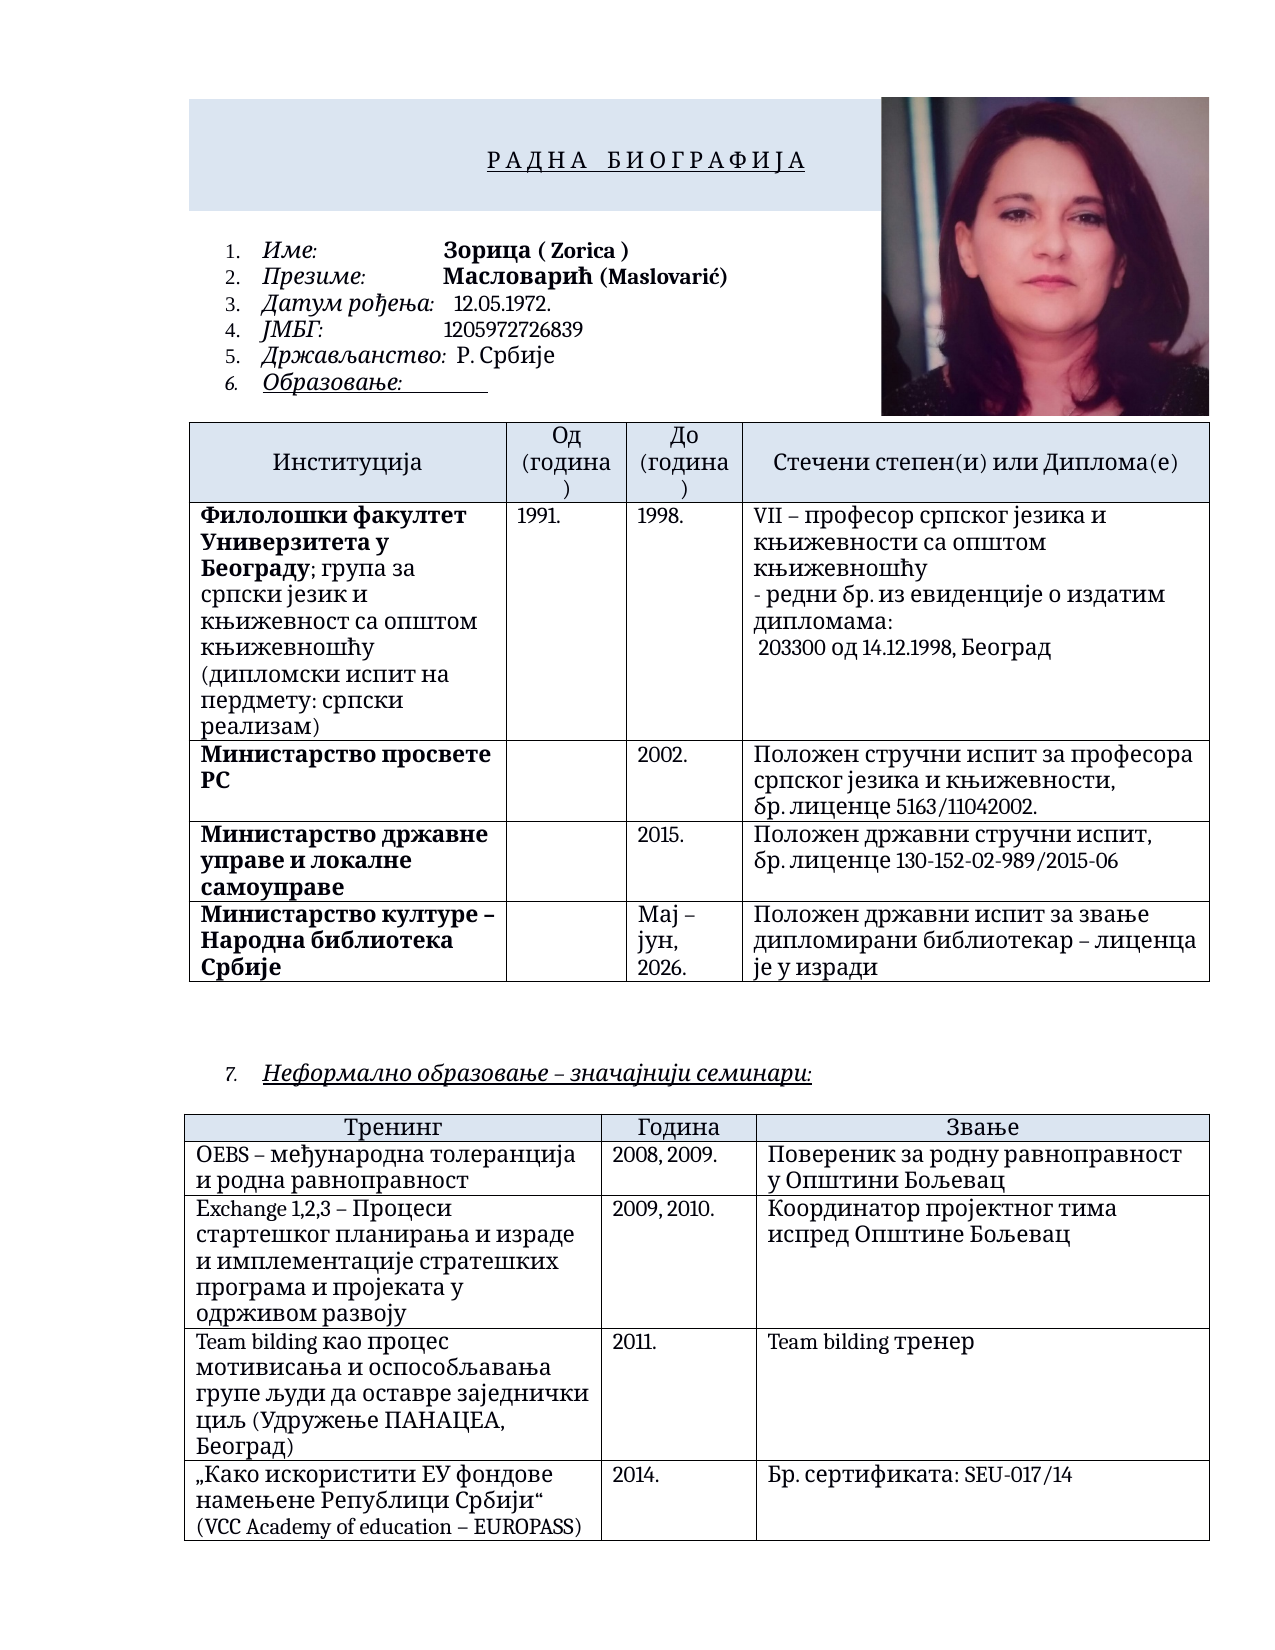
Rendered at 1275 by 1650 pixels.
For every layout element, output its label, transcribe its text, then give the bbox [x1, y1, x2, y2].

table_header Р А Д Н А Б И О Г Р А Ф И Ј А [189, 99, 881, 211]
table_cell Бр. сертификата: SEU-017/14 [757, 1461, 1209, 1540]
table_header До (година) [627, 423, 742, 502]
table_header Институција [190, 423, 506, 502]
table_cell [507, 822, 626, 901]
list Презиме: Масловарић (Maslovarić) [225, 264, 881, 290]
table_cell 2014. [602, 1461, 756, 1540]
table_cell 1998. [627, 503, 742, 740]
table_cell Филолошки факултет Универзитета у Београду; група за српски језик и књижевност са општом књижевношћу (дипломски испит на пердмету: српски реализам) [190, 503, 506, 740]
table_cell [507, 902, 626, 981]
list Неформално образовање – значајнији семинари: [225, 1061, 1087, 1087]
table_header Тренинг [185, 1115, 601, 1141]
list Образовање: [225, 369, 881, 396]
table_cell Team bilding као процес мотивисања и оспособљавања групе људи да оставре заједнички циљ (Удружење ПАНАЦЕА, Београд) [185, 1329, 601, 1460]
table_cell 2008, 2009. [602, 1142, 756, 1195]
table_cell Министарство културе – Народна библиотека Србије [190, 902, 506, 981]
table_cell Мај – јун, 2026. [627, 902, 742, 981]
list Држављанство: Р. Србије [225, 343, 881, 369]
list Име: Зорица ( Zorica ) [225, 238, 881, 264]
picture [881, 97, 1210, 416]
table_cell Положен државни испит за звање дипломирани библиотекар – лиценца је у изради [743, 902, 1209, 981]
table_cell Положен државни стручни испит, бр. лиценце 130-152-02-989/2015-06 [743, 822, 1209, 901]
table_header Стечени степен(и) или Диплома(е) [743, 423, 1209, 502]
table_cell [507, 741, 626, 821]
table_header Од (година) [507, 423, 626, 502]
table_cell Положен стручни испит за професора српског језика и књижевности, бр. лиценце 5163/11042002. [743, 741, 1209, 821]
table_cell 2002. [627, 741, 742, 821]
table_header Година [602, 1115, 756, 1141]
table_cell 2009, 2010. [602, 1196, 756, 1327]
table_cell 1991. [507, 503, 626, 740]
table_cell Team bilding тренер [757, 1329, 1209, 1460]
list ЈМБГ: 1205972726839 [225, 317, 881, 343]
table_cell Министарство државне управе и локалне самоуправе [190, 822, 506, 901]
table_header Звање [757, 1115, 1209, 1141]
table_cell 2015. [627, 822, 742, 901]
table_cell ОEBS – међународна толеранција и родна равноправност [185, 1142, 601, 1195]
table_cell Еxchange 1,2,3 – Процеси стартешког планирања и израде и имплементације стратешких програма и пројеката у одрживом развоју [185, 1196, 601, 1327]
table_cell Министарство просвете РС [190, 741, 506, 821]
table_cell 2011. [602, 1329, 756, 1460]
table_cell „Како искористити ЕУ фондове намењене Републици Србији“ (VCC Academy of education – EUROPASS) [185, 1461, 601, 1540]
table_cell VII – професор српског језика и књижевности са општом књижевношћу - редни бр. из евиденције о издатим дипломама: 203300 од 14.12.1998, Београд [743, 503, 1209, 740]
list Датум рођења: 12.05.1972. [225, 290, 881, 317]
table_cell Повереник за родну равноправност у Општини Бољевац [757, 1142, 1209, 1195]
table_cell Координатор пројектног тима испред Општине Бољевац [757, 1196, 1209, 1327]
